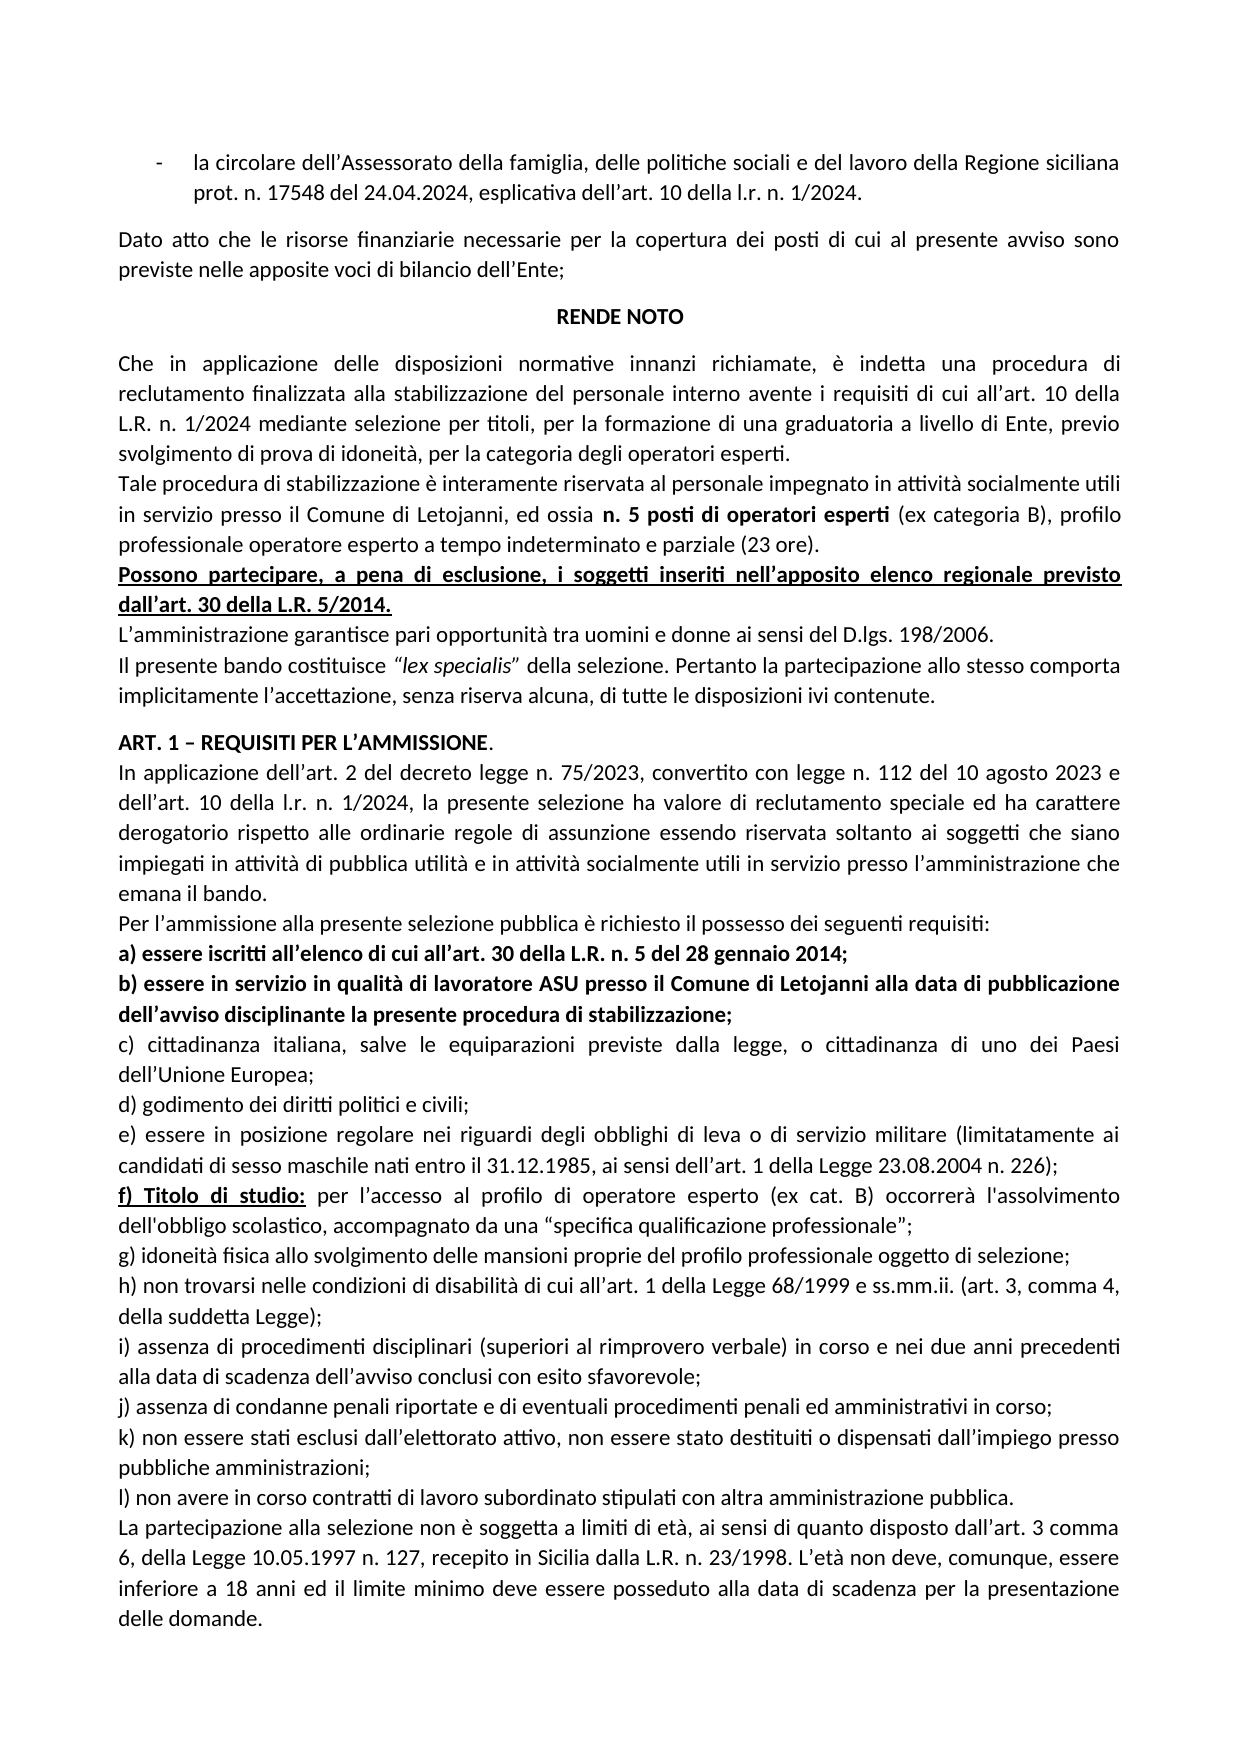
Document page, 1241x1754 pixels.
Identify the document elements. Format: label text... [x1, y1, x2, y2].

text RENDE NOTO [118, 302, 1122, 330]
text a) essere iscritti all’elenco di cui all’art. 30 della L.R. n. 5 del 28 gennaio 2014; [118, 939, 1122, 967]
text f) Titolo di studio: per l’accesso al profilo di operatore esperto (ex cat. B) occorrerà l'assolvimento dell'obbligo scolastico, accompagnato da una “specifica qualificazione professionale”; [118, 1181, 1122, 1239]
text dall’art. 30 della L.R. 5/2014. [118, 586, 1122, 618]
text c) cittadinanza italiana, salve le equiparazioni previste dalla legge, o cittadinanza di uno dei Paesi dell’Unione Europea; [118, 1030, 1122, 1088]
text Tale procedura di stabilizzazione è interamente riservata al personale impegnato in attività socialmente utili in servizio presso il Comune di Letojanni, ed ossia n. 5 posti di operatori esperti (ex categoria B), profilo professionale operatore esperto a tempo indeterminato e parziale (23 ore). [118, 469, 1122, 558]
text Che in applicazione delle disposizioni normative innanzi richiamate, è indetta una procedura di reclutamento finalizzata alla stabilizzazione del personale interno avente i requisiti di cui all’art. 10 della L.R. n. 1/2024 mediante selezione per titoli, per la formazione di una graduatoria a livello di Ente, previo svolgimento di prova di idoneità, per la categoria degli operatori esperti. [118, 349, 1122, 467]
text Il presente bando costituisce “lex specialis” della selezione. Pertanto la partecipazione allo stesso comporta implicitamente l’accettazione, senza riserva alcuna, di tutte le disposizioni ivi contenute. [118, 651, 1122, 709]
text Per l’ammissione alla presente selezione pubblica è richiesto il possesso dei seguenti requisiti: [118, 909, 1122, 937]
text ART. 1 – REQUISITI PER L’AMMISSIONE. [118, 728, 1122, 756]
text Dato atto che le risorse finanziarie necessarie per la copertura dei posti di cui al presente avviso sono previste nelle apposite voci di bilancio dell’Ente; [118, 225, 1122, 283]
list la circolare dell’Assessorato della famiglia, delle politiche sociali e del lavoro della Regione siciliana prot. n. 17548 del 24.04.2024, esplicativa dell’art. 10 della l.r. n. 1/2024. [156, 148, 1122, 206]
text d) godimento dei diritti politici e civili; [118, 1090, 1122, 1118]
text g) idoneità fisica allo svolgimento delle mansioni proprie del profilo professionale oggetto di selezione; [118, 1241, 1122, 1269]
text Possono partecipare, a pena di esclusione, i soggetti inseriti nell’apposito elenco regionale previsto [118, 560, 1122, 584]
text e) essere in posizione regolare nei riguardi degli obblighi di leva o di servizio militare (limitatamente ai candidati di sesso maschile nati entro il 31.12.1985, ai sensi dell’art. 1 della Legge 23.08.2004 n. 226); [118, 1121, 1122, 1179]
text l) non avere in corso contratti di lavoro subordinato stipulati con altra amministrazione pubblica. [118, 1483, 1122, 1511]
text h) non trovarsi nelle condizioni di disabilità di cui all’art. 1 della Legge 68/1999 e ss.mm.ii. (art. 3, comma 4, della suddetta Legge); [118, 1272, 1122, 1330]
text i) assenza di procedimenti disciplinari (superiori al rimprovero verbale) in corso e nei due anni precedenti alla data di scadenza dell’avviso conclusi con esito sfavorevole; [118, 1332, 1122, 1390]
text k) non essere stati esclusi dall’elettorato attivo, non essere stato destituiti o dispensati dall’impiego presso pubbliche amministrazioni; [118, 1423, 1122, 1481]
text j) assenza di condanne penali riportate e di eventuali procedimenti penali ed amministrativi in corso; [118, 1392, 1122, 1420]
text L’amministrazione garantisce pari opportunità tra uomini e donne ai sensi del D.lgs. 198/2006. [118, 621, 1122, 648]
text b) essere in servizio in qualità di lavoratore ASU presso il Comune di Letojanni alla data di pubblicazione dell’avviso disciplinante la presente procedura di stabilizzazione; [118, 969, 1122, 1028]
text La partecipazione alla selezione non è soggetta a limiti di età, ai sensi di quanto disposto dall’art. 3 comma 6, della Legge 10.05.1997 n. 127, recepito in Sicilia dalla L.R. n. 23/1998. L’età non deve, comunque, essere inferiore a 18 anni ed il limite minimo deve essere posseduto alla data di scadenza per la presentazione delle domande. [118, 1513, 1122, 1632]
text In applicazione dell’art. 2 del decreto legge n. 75/2023, convertito con legge n. 112 del 10 agosto 2023 e dell’art. 10 della l.r. n. 1/2024, la presente selezione ha valore di reclutamento speciale ed ha carattere derogatorio rispetto alle ordinarie regole di assunzione essendo riservata soltanto ai soggetti che siano impiegati in attività di pubblica utilità e in attività socialmente utili in servizio presso l’amministrazione che emana il bando. [118, 758, 1122, 907]
